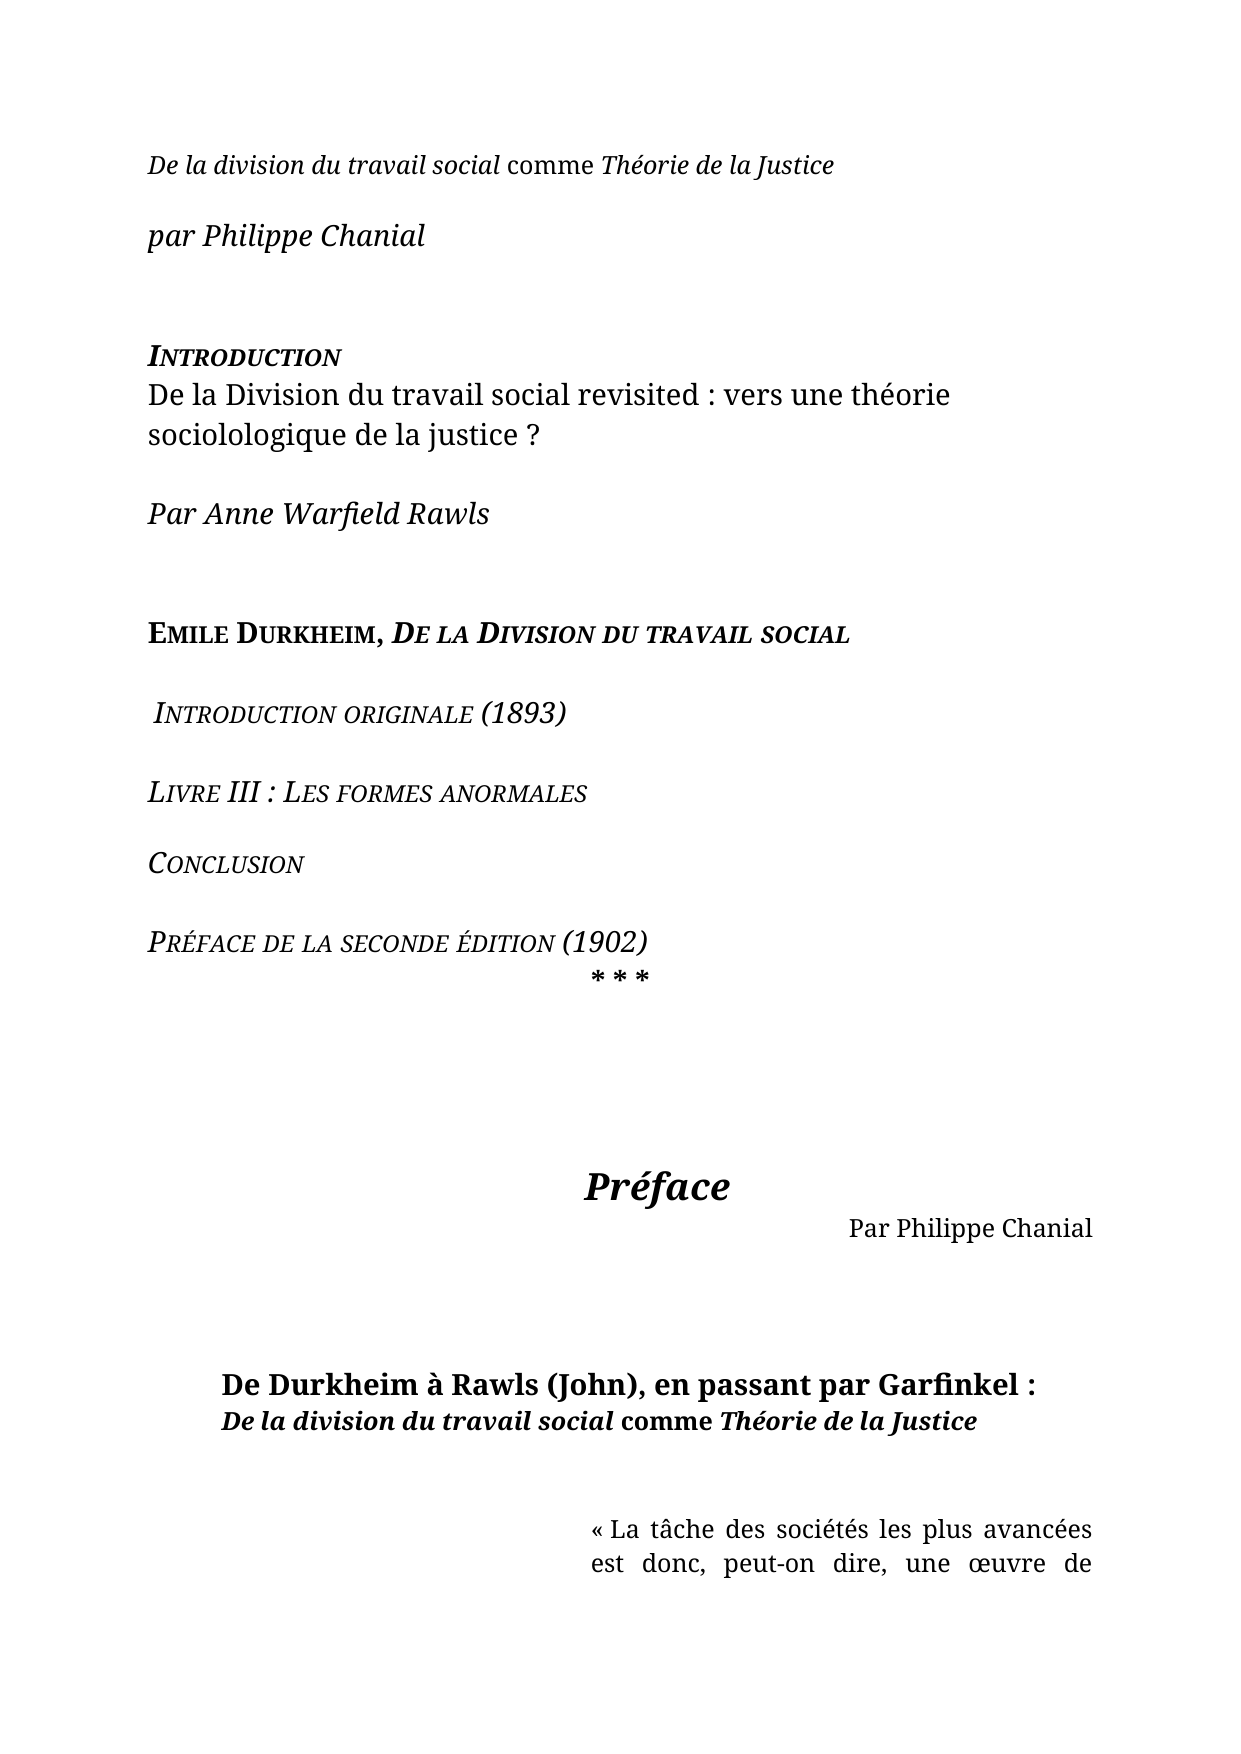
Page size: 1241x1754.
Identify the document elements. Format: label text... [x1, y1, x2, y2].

text par Philippe Chanial [148, 216, 1093, 255]
text Par Anne Warfield Rawls [148, 493, 1093, 533]
text * * * [148, 961, 1093, 1001]
text De la Division du travail social revisited : vers une théorie sociolologique de la justice ? [148, 374, 1093, 454]
text « La tâche des sociétés les plus avancées est donc, peut-on dire, une œuvre de [591, 1511, 1093, 1579]
text Préface [148, 1160, 1093, 1211]
text Livre III : Les formes anormales [148, 771, 1093, 811]
text Conclusion [148, 842, 1093, 882]
text De la division du travail social comme Théorie de la Justice [148, 148, 1093, 182]
text Introduction originale (1893) [148, 692, 1093, 732]
text Préface de la seconde édition (1902) [148, 922, 1093, 961]
text Par Philippe Chanial [264, 1211, 1093, 1245]
text De Durkheim à Rawls (John), en passant par Garfinkel : [148, 1364, 1093, 1404]
text Introduction [148, 335, 1093, 374]
text De la division du travail social comme Théorie de la Justice [148, 1404, 1093, 1438]
text Emile Durkheim, De la Division du travail social [148, 613, 1093, 652]
